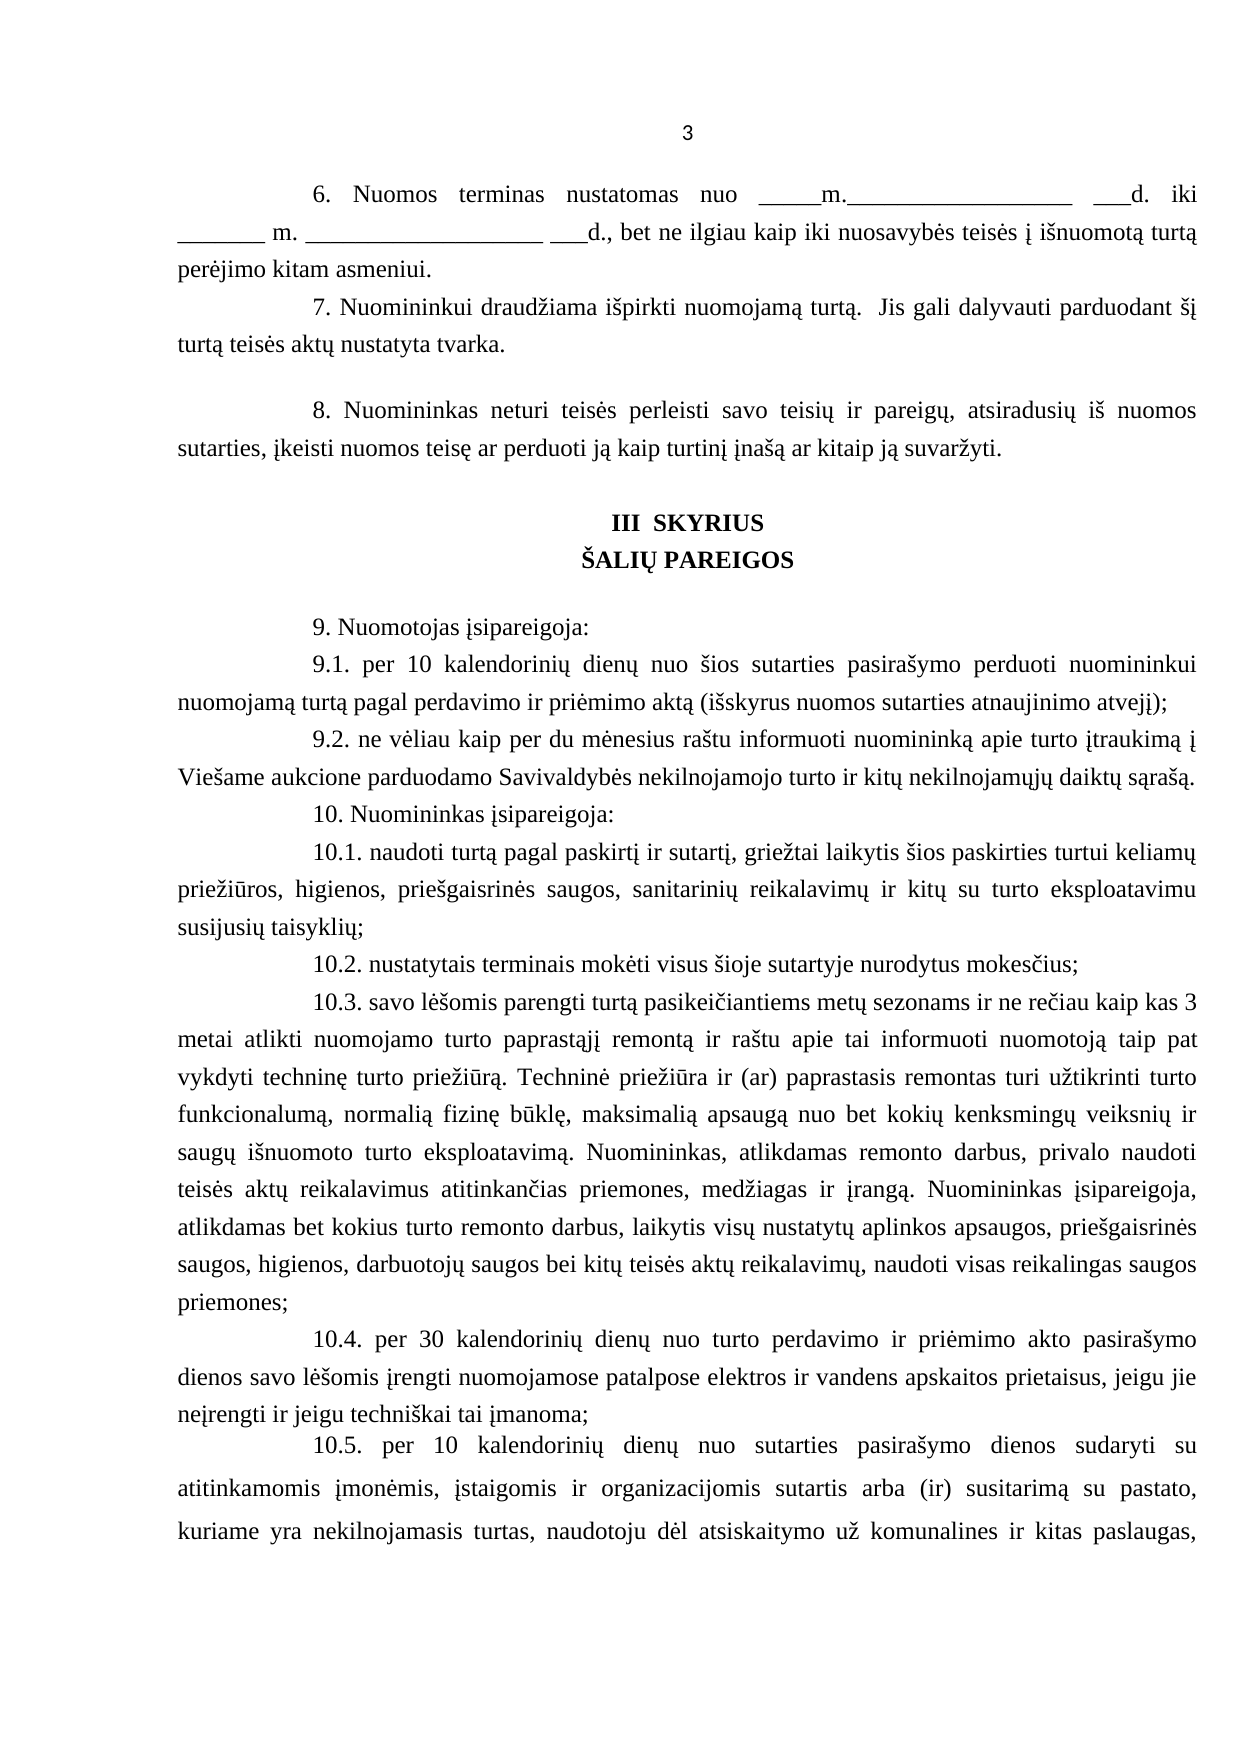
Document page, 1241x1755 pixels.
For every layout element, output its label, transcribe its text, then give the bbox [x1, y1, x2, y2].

text 9.1. per 10 kalendorinių dienų nuo šios sutarties pasirašymo perduoti nuomininkui nuomojamą turtą pagal perdavimo ir priėmimo aktą (išskyrus nuomos sutarties atnaujinimo atvejį); [177, 642, 1198, 717]
text 10.5. per 10 kalendorinių dienų nuo sutarties pasirašymo dienos sudaryti su atitinkamomis įmonėmis, įstaigomis ir organizacijomis sutartis arba (ir) susitarimą su pastato, kuriame yra nekilnojamasis turtas, naudotoju dėl atsiskaitymo už komunalines ir kitas paslaugas, [177, 1430, 1198, 1545]
text 9.2. ne vėliau kaip per du mėnesius raštu informuoti nuomininką apie turto įtraukimą į Viešame aukcione parduodamo Savivaldybės nekilnojamojo turto ir kitų nekilnojamųjų daiktų sąrašą. [177, 717, 1198, 792]
text 9. Nuomotojas įsipareigoja: [177, 605, 1198, 642]
text 10.4. per 30 kalendorinių dienų nuo turto perdavimo ir priėmimo akto pasirašymo dienos savo lėšomis įrengti nuomojamose patalpose elektros ir vandens apskaitos prietaisus, jeigu jie neįrengti ir jeigu techniškai tai įmanoma; [177, 1317, 1198, 1430]
text 10.1. naudoti turtą pagal paskirtį ir sutartį, griežtai laikytis šios paskirties turtui keliamų priežiūros, higienos, priešgaisrinės saugos, sanitarinių reikalavimų ir kitų su turto eksploatavimu susijusių taisyklių; [177, 830, 1198, 942]
text 6. Nuomos terminas nustatomas nuo _____m.__________________ ___d. iki _______ m. ___________________ ___d., bet ne ilgiau kaip iki nuosavybės teisės į išnuomotą turtą perėjimo kitam asmeniui. [177, 172, 1198, 285]
text ŠALIŲ PAREIGOS [177, 539, 1198, 576]
text 8. Nuomininkas neturi teisės perleisti savo teisių ir pareigų, atsiradusių iš nuomos sutarties, įkeisti nuomos teisę ar perduoti ją kaip turtinį įnašą ar kitaip ją suvaržyti. [177, 389, 1198, 464]
text 7. Nuomininkui draudžiama išpirkti nuomojamą turtą. Jis gali dalyvauti parduodant šį turtą teisės aktų nustatyta tvarka. [177, 285, 1198, 360]
text 10.3. savo lėšomis parengti turtą pasikeičiantiems metų sezonams ir ne rečiau kaip kas 3 metai atlikti nuomojamo turto paprastąjį remontą ir raštu apie tai informuoti nuomotoją taip pat vykdyti techninę turto priežiūrą. Techninė priežiūra ir (ar) paprastasis remontas turi užtikrinti turto funkcionalumą, normalią fizinę būklę, maksimalią apsaugą nuo bet kokių kenksmingų veiksnių ir saugų išnuomoto turto eksploatavimą. Nuomininkas, atlikdamas remonto darbus, privalo naudoti teisės aktų reikalavimus atitinkančias priemones, medžiagas ir įrangą. Nuomininkas įsipareigoja, atlikdamas bet kokius turto remonto darbus, laikytis visų nustatytų aplinkos apsaugos, priešgaisrinės saugos, higienos, darbuotojų saugos bei kitų teisės aktų reikalavimų, naudoti visas reikalingas saugos priemones; [177, 980, 1198, 1317]
text 10. Nuomininkas įsipareigoja: [177, 792, 1198, 830]
text 10.2. nustatytais terminais mokėti visus šioje sutartyje nurodytus mokesčius; [177, 942, 1198, 980]
text III SKYRIUS [177, 501, 1198, 539]
